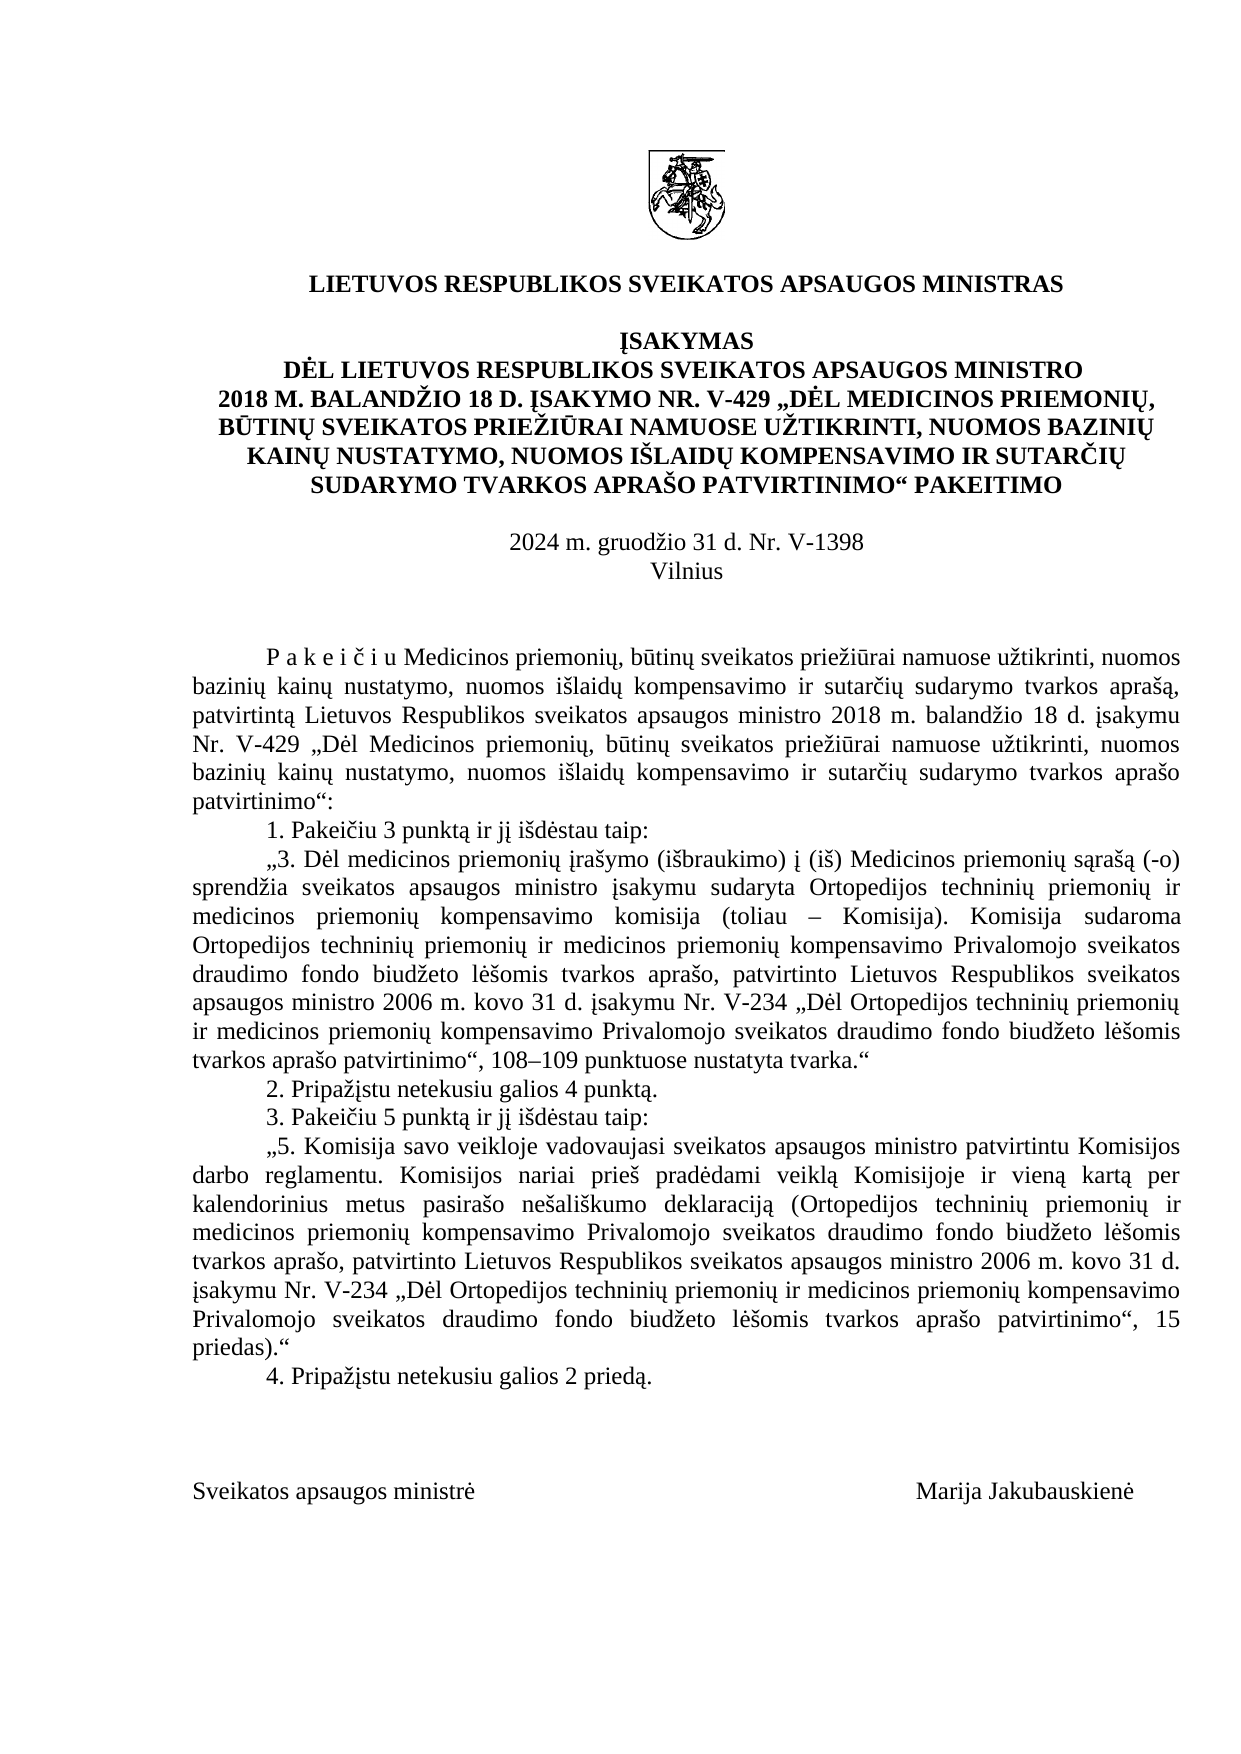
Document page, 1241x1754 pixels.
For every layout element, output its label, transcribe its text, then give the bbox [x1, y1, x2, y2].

text „3. Dėl medicinos priemonių įrašymo (išbraukimo) į (iš) Medicinos priemonių sąrašą (-o) sprendžia sveikatos apsaugos ministro įsakymu sudaryta Ortopedijos techninių priemonių ir medicinos priemonių kompensavimo komisija (toliau – Komisija). Komisija sudaroma Ortopedijos techninių priemonių ir medicinos priemonių kompensavimo Privalomojo sveikatos draudimo fondo biudžeto lėšomis tvarkos aprašo, patvirtinto Lietuvos Respublikos sveikatos apsaugos ministro 2006 m. kovo 31 d. įsakymu Nr. V-234 „Dėl Ortopedijos techninių priemonių ir medicinos priemonių kompensavimo Privalomojo sveikatos draudimo fondo biudžeto lėšomis tvarkos aprašo patvirtinimo“, 108–109 punktuose nustatyta tvarka.“ [192, 844, 1181, 1074]
text Vilnius [192, 556, 1181, 585]
text 2024 m. gruodžio 31 d. Nr. V-1398 [192, 527, 1181, 556]
text 2. Pripažįstu netekusiu galios 4 punktą. [192, 1074, 1181, 1102]
text 3. Pakeičiu 5 punktą ir jį išdėstau taip: [192, 1102, 1181, 1131]
text P a k e i č i u Medicinos priemonių, būtinų sveikatos priežiūrai namuose užtikrinti, nuomos bazinių kainų nustatymo, nuomos išlaidų kompensavimo ir sutarčių sudarymo tvarkos aprašą, patvirtintą Lietuvos Respublikos sveikatos apsaugos ministro 2018 m. balandžio 18 d. įsakymu Nr. V-429 „Dėl Medicinos priemonių, būtinų sveikatos priežiūrai namuose užtikrinti, nuomos bazinių kainų nustatymo, nuomos išlaidų kompensavimo ir sutarčių sudarymo tvarkos aprašo patvirtinimo“: [192, 642, 1181, 815]
text 4. Pripažįstu netekusiu galios 2 priedą. [192, 1361, 1181, 1390]
text Sveikatos apsaugos ministrė Marija Jakubauskienė [192, 1476, 1181, 1505]
text LIETUVOS RESPUBLIKOS SVEIKATOS APSAUGOS MINISTRAS [192, 269, 1181, 297]
text 2018 M. BALANDŽIO 18 D. ĮSAKYMO NR. V-429 „DĖL MEDICINOS PRIEMONIŲ, BŪTINŲ SVEIKATOS PRIEŽIŪRAI NAMUOSE UŽTIKRINTI, NUOMOS BAZINIŲ KAINŲ NUSTATYMO, NUOMOS IŠLAIDŲ KOMPENSAVIMO IR SUTARČIŲ SUDARYMO TVARKOS APRAŠO PATVIRTINIMO“ PAKEITIMO [192, 384, 1181, 499]
text DĖL LIETUVOS RESPUBLIKOS SVEIKATOS APSAUGOS MINISTRO [192, 355, 1181, 384]
text ĮSAKYMAS [192, 326, 1181, 355]
text 1. Pakeičiu 3 punktą ir jį išdėstau taip: [192, 815, 1181, 844]
text „5. Komisija savo veikloje vadovaujasi sveikatos apsaugos ministro patvirtintu Komisijos darbo reglamentu. Komisijos nariai prieš pradėdami veiklą Komisijoje ir vieną kartą per kalendorinius metus pasirašo nešališkumo deklaraciją (Ortopedijos techninių priemonių ir medicinos priemonių kompensavimo Privalomojo sveikatos draudimo fondo biudžeto lėšomis tvarkos aprašo, patvirtinto Lietuvos Respublikos sveikatos apsaugos ministro 2006 m. kovo 31 d. įsakymu Nr. V-234 „Dėl Ortopedijos techninių priemonių ir medicinos priemonių kompensavimo Privalomojo sveikatos draudimo fondo biudžeto lėšomis tvarkos aprašo patvirtinimo“, 15 priedas).“ [192, 1131, 1181, 1361]
